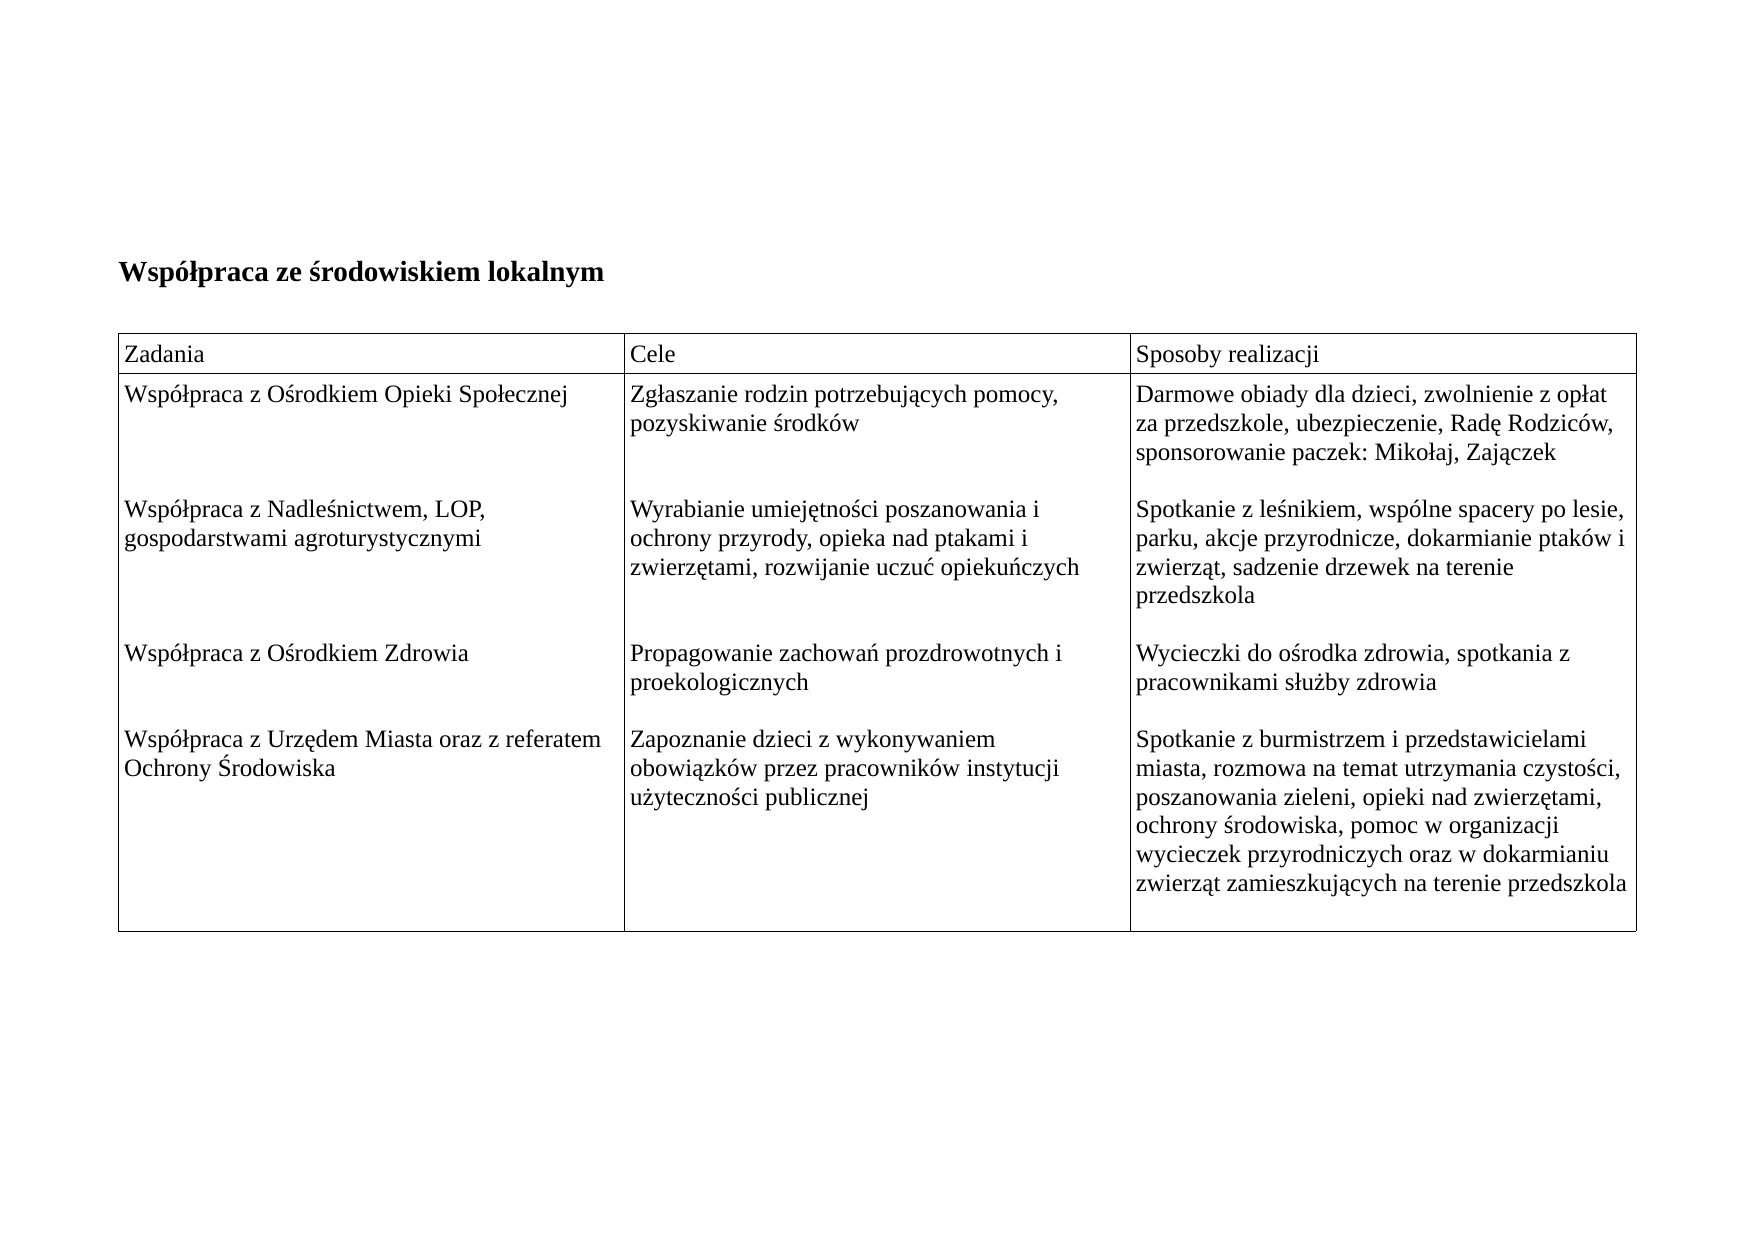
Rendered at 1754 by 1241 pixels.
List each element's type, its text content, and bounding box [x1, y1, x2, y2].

table_header Cele [625, 334, 1130, 373]
table_header Sposoby realizacji [1131, 334, 1636, 373]
text Współpraca ze środowiskiem lokalnym [118, 254, 1636, 288]
table_header Zadania [119, 334, 624, 373]
table_cell Zgłaszanie rodzin potrzebujących pomocy, pozyskiwanie środków Wyrabianie umiejętności poszanowania i ochrony przyrody, opieka nad ptakami i zwierzętami, rozwijanie uczuć opiekuńczych Propagowanie zachowań prozdrowotnych i proekologicznych Zapoznanie dzieci z wykonywaniem obowiązków przez pracowników instytucji użyteczności publicznej [625, 374, 1130, 931]
table_cell Współpraca z Ośrodkiem Opieki Społecznej Współpraca z Nadleśnictwem, LOP, gospodarstwami agroturystycznymi Współpraca z Ośrodkiem Zdrowia Współpraca z Urzędem Miasta oraz z referatem Ochrony Środowiska [119, 374, 624, 931]
table_cell Darmowe obiady dla dzieci, zwolnienie z opłat za przedszkole, ubezpieczenie, Radę Rodziców, sponsorowanie paczek: Mikołaj, Zajączek Spotkanie z leśnikiem, wspólne spacery po lesie, parku, akcje przyrodnicze, dokarmianie ptaków i zwierząt, sadzenie drzewek na terenie przedszkola Wycieczki do ośrodka zdrowia, spotkania z pracownikami służby zdrowia Spotkanie z burmistrzem i przedstawicielami miasta, rozmowa na temat utrzymania czystości, poszanowania zieleni, opieki nad zwierzętami, ochrony środowiska, pomoc w organizacji wycieczek przyrodniczych oraz w dokarmianiu zwierząt zamieszkujących na terenie przedszkola [1131, 374, 1636, 931]
